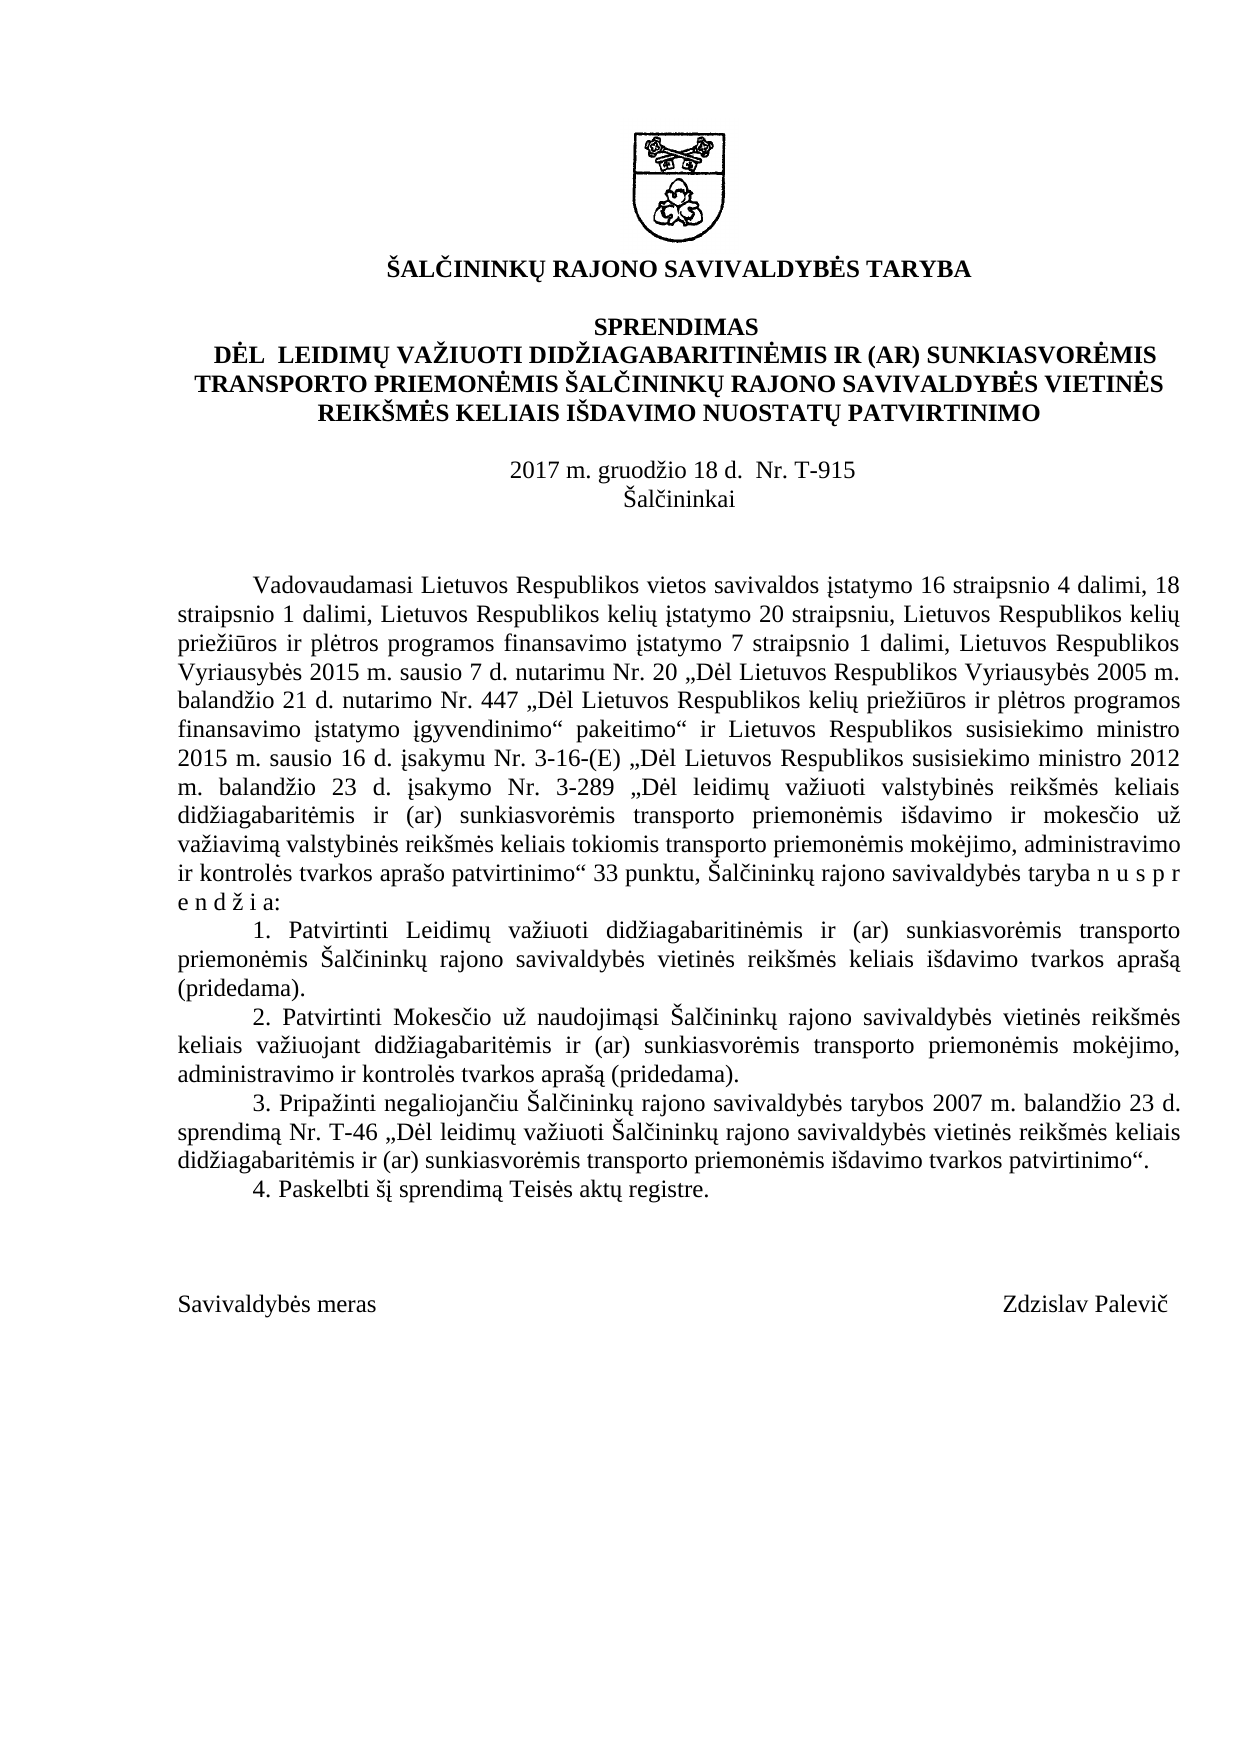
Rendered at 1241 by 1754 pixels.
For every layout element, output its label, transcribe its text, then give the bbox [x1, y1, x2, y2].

text 1. Patvirtinti Leidimų važiuoti didžiagabaritinėmis ir (ar) sunkiasvorėmis transporto priemonėmis Šalčininkų rajono savivaldybės vietinės reikšmės keliais išdavimo tvarkos aprašą (pridedama). [177, 915, 1181, 1002]
text 2017 m. gruodžio 18 d. Nr. T-915 [177, 455, 1181, 484]
text DĖL LEIDIMŲ važiuoti didžiagabariTINĖmis IR (AR) SUNKIASVORėmis transporto priemonėmis ŠALČININKŲ RAJONO savivaldybės VIETINĖS REIKŠMĖS KELIAIS išdavimO NUOSTATŲ PATVIRTINIMO [177, 340, 1181, 427]
text Vadovaudamasi Lietuvos Respublikos vietos savivaldos įstatymo 16 straipsnio 4 dalimi, 18 straipsnio 1 dalimi, Lietuvos Respublikos kelių įstatymo 20 straipsniu, Lietuvos Respublikos kelių priežiūros ir plėtros programos finansavimo įstatymo 7 straipsnio 1 dalimi, Lietuvos Respublikos Vyriausybės 2015 m. sausio 7 d. nutarimu Nr. 20 „Dėl Lietuvos Respublikos Vyriausybės 2005 m. balandžio 21 d. nutarimo Nr. 447 „Dėl Lietuvos Respublikos kelių priežiūros ir plėtros programos finansavimo įstatymo įgyvendinimo“ pakeitimo“ ir Lietuvos Respublikos susisiekimo ministro 2015 m. sausio 16 d. įsakymu Nr. 3-16-(E) „Dėl Lietuvos Respublikos susisiekimo ministro 2012 m. balandžio 23 d. įsakymo Nr. 3-289 „Dėl leidimų važiuoti valstybinės reikšmės keliais didžiagabaritėmis ir (ar) sunkiasvorėmis transporto priemonėmis išdavimo ir mokesčio už važiavimą valstybinės reikšmės keliais tokiomis transporto priemonėmis mokėjimo, administravimo ir kontrolės tvarkos aprašo patvirtinimo“ 33 punktu, Šalčininkų rajono savivaldybės taryba n u s p r e n d ž i a: [177, 570, 1181, 915]
text SPRENDIMAS [177, 312, 1181, 340]
text 3. Pripažinti negaliojančiu Šalčininkų rajono savivaldybės tarybos 2007 m. balandžio 23 d. sprendimą Nr. T-46 „Dėl leidimų važiuoti Šalčininkų rajono savivaldybės vietinės reikšmės keliais didžiagabaritėmis ir (ar) sunkiasvorėmis transporto priemonėmis išdavimo tvarkos patvirtinimo“. [177, 1088, 1181, 1174]
text Šalčininkai [177, 484, 1181, 513]
text 4. Paskelbti šį sprendimą Teisės aktų registre. [177, 1174, 1181, 1203]
text 2. Patvirtinti Mokesčio už naudojimąsi Šalčininkų rajono savivaldybės vietinės reikšmės keliais važiuojant didžiagabaritėmis ir (ar) sunkiasvorėmis transporto priemonėmis mokėjimo, administravimo ir kontrolės tvarkos aprašą (pridedama). [177, 1002, 1181, 1088]
text ŠALČININKŲ RAJONO SAVIVALDYBĖS TARYBA [177, 254, 1181, 283]
text Savivaldybės meras Zdzislav Palevič [177, 1289, 1181, 1318]
